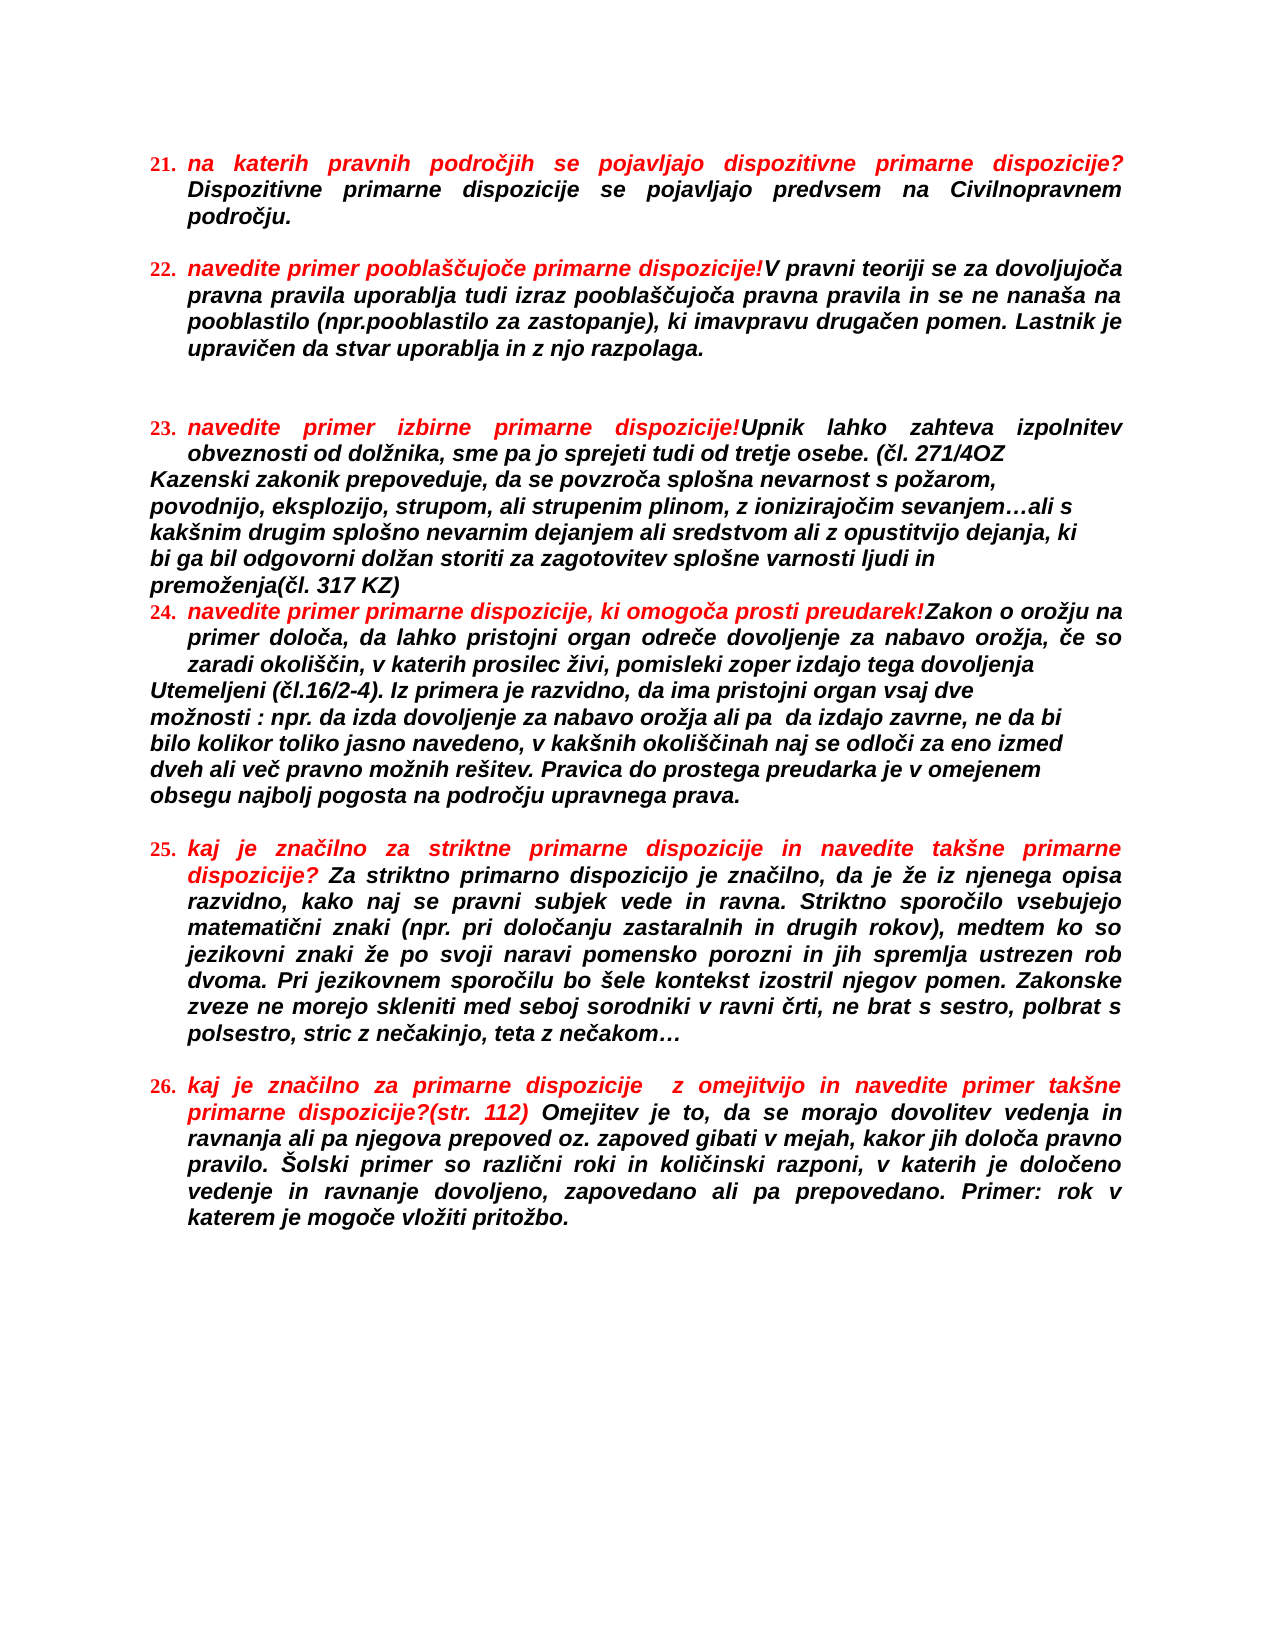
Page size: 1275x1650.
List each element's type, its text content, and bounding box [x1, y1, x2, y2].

subtitle na katerih pravnih področjih se pojavljajo dispozitivne primarne dispozicije?Dispozitivne primarne dispozicije se pojavljajo predvsem na Civilnopravnem področju. [150, 150, 1125, 229]
subtitle kaj je značilno za striktne primarne dispozicije in navedite takšne primarne dispozicije? Za striktno primarno dispozicijo je značilno, da je že iz njenega opisa razvidno, kako naj se pravni subjek vede in ravna. Striktno sporočilo vsebujejo matematični znaki (npr. pri določanju zastaralnih in drugih rokov), medtem ko so jezikovni znaki že po svoji naravi pomensko porozni in jih spremlja ustrezen rob dvoma. Pri jezikovnem sporočilu bo šele kontekst izostril njegov pomen. Zakonske zveze ne morejo skleniti med seboj sorodniki v ravni črti, ne brat s sestro, polbrat s polsestro, stric z nečakinjo, teta z nečakom… [150, 835, 1125, 1046]
subtitle obsegu najbolj pogosta na področju upravnega prava. [150, 782, 1125, 809]
subtitle navedite primer pooblaščujoče primarne dispozicije!V pravni teoriji se za dovoljujoča pravna pravila uporablja tudi izraz pooblaščujoča pravna pravila in se ne nanaša na pooblastilo (npr.pooblastilo za zastopanje), ki imavpravu drugačen pomen. Lastnik je upravičen da stvar uporablja in z njo razpolaga. [150, 255, 1125, 361]
subtitle kaj je značilno za primarne dispozicije z omejitvijo in navedite primer takšne primarne dispozicije?(str. 112) Omejitev je to, da se morajo dovolitev vedenja in ravnanja ali pa njegova prepoved oz. zapoved gibati v mejah, kakor jih določa pravno pravilo. Šolski primer so različni roki in količinski razponi, v katerih je določeno vedenje in ravnanje dovoljeno, zapovedano ali pa prepovedano. Primer: rok v katerem je mogoče vložiti pritožbo. [150, 1072, 1125, 1231]
subtitle dveh ali več pravno možnih rešitev. Pravica do prostega preudarka je v omejenem [150, 756, 1125, 782]
subtitle premoženja(čl. 317 KZ) [150, 572, 1125, 598]
subtitle Utemeljeni (čl.16/2-4). Iz primera je razvidno, da ima pristojni organ vsaj dve [150, 677, 1125, 703]
subtitle bi ga bil odgovorni dolžan storiti za zagotovitev splošne varnosti ljudi in [150, 545, 1125, 572]
subtitle navedite primer izbirne primarne dispozicije!Upnik lahko zahteva izpolnitev obveznosti od dolžnika, sme pa jo sprejeti tudi od tretje osebe. (čl. 271/4OZ [150, 413, 1125, 466]
subtitle bilo kolikor toliko jasno navedeno, v kakšnih okoliščinah naj se odloči za eno izmed [150, 730, 1125, 756]
subtitle povodnijo, eksplozijo, strupom, ali strupenim plinom, z ionizirajočim sevanjem…ali s [150, 493, 1125, 519]
subtitle možnosti : npr. da izda dovoljenje za nabavo orožja ali pa da izdajo zavrne, ne da bi [150, 703, 1125, 730]
subtitle navedite primer primarne dispozicije, ki omogoča prosti preudarek!Zakon o orožju na primer določa, da lahko pristojni organ odreče dovoljenje za nabavo orožja, če so zaradi okoliščin, v katerih prosilec živi, pomisleki zoper izdajo tega dovoljenja [150, 598, 1125, 677]
subtitle kakšnim drugim splošno nevarnim dejanjem ali sredstvom ali z opustitvijo dejanja, ki [150, 519, 1125, 545]
subtitle Kazenski zakonik prepoveduje, da se povzroča splošna nevarnost s požarom, [150, 466, 1125, 493]
